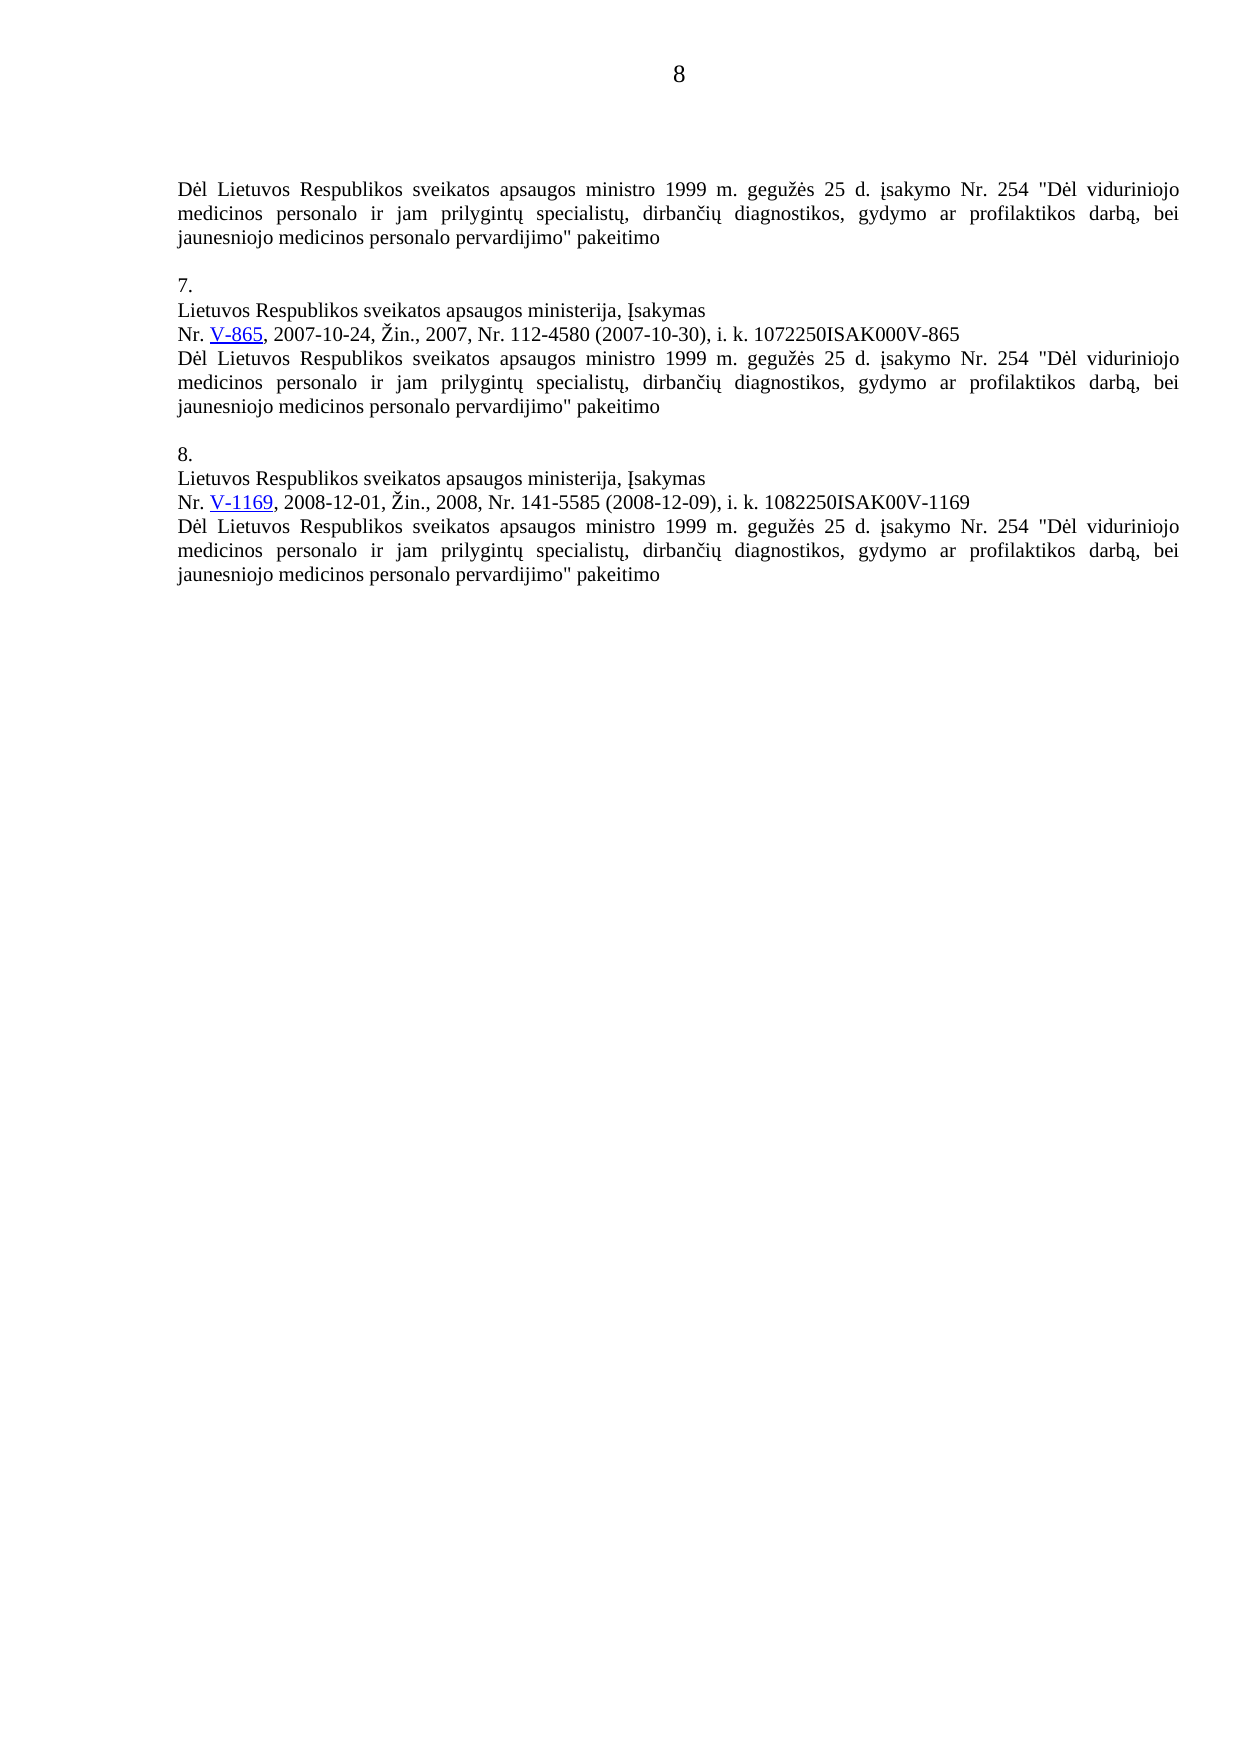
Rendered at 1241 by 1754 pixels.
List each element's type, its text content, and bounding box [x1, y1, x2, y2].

text Dėl Lietuvos Respublikos sveikatos apsaugos ministro 1999 m. gegužės 25 d. įsakymo Nr. 254 "Dėl viduriniojo medicinos personalo ir jam prilygintų specialistų, dirbančių diagnostikos, gydymo ar profilaktikos darbą, bei jaunesniojo medicinos personalo pervardijimo" pakeitimo [177, 514, 1181, 586]
text Dėl Lietuvos Respublikos sveikatos apsaugos ministro 1999 m. gegužės 25 d. įsakymo Nr. 254 "Dėl viduriniojo medicinos personalo ir jam prilygintų specialistų, dirbančių diagnostikos, gydymo ar profilaktikos darbą, bei jaunesniojo medicinos personalo pervardijimo" pakeitimo [177, 346, 1181, 418]
text Lietuvos Respublikos sveikatos apsaugos ministerija, Įsakymas [177, 297, 1181, 322]
text 7. [177, 273, 1181, 297]
text Dėl Lietuvos Respublikos sveikatos apsaugos ministro 1999 m. gegužės 25 d. įsakymo Nr. 254 "Dėl viduriniojo medicinos personalo ir jam prilygintų specialistų, dirbančių diagnostikos, gydymo ar profilaktikos darbą, bei jaunesniojo medicinos personalo pervardijimo" pakeitimo [177, 177, 1181, 249]
text Nr. V-865, 2007-10-24, Žin., 2007, Nr. 112-4580 (2007-10-30), i. k. 1072250ISAK000V-865 [177, 322, 1181, 346]
text Lietuvos Respublikos sveikatos apsaugos ministerija, Įsakymas [177, 466, 1181, 490]
text 8. [177, 442, 1181, 466]
text Nr. V-1169, 2008-12-01, Žin., 2008, Nr. 141-5585 (2008-12-09), i. k. 1082250ISAK00V-1169 [177, 490, 1181, 514]
